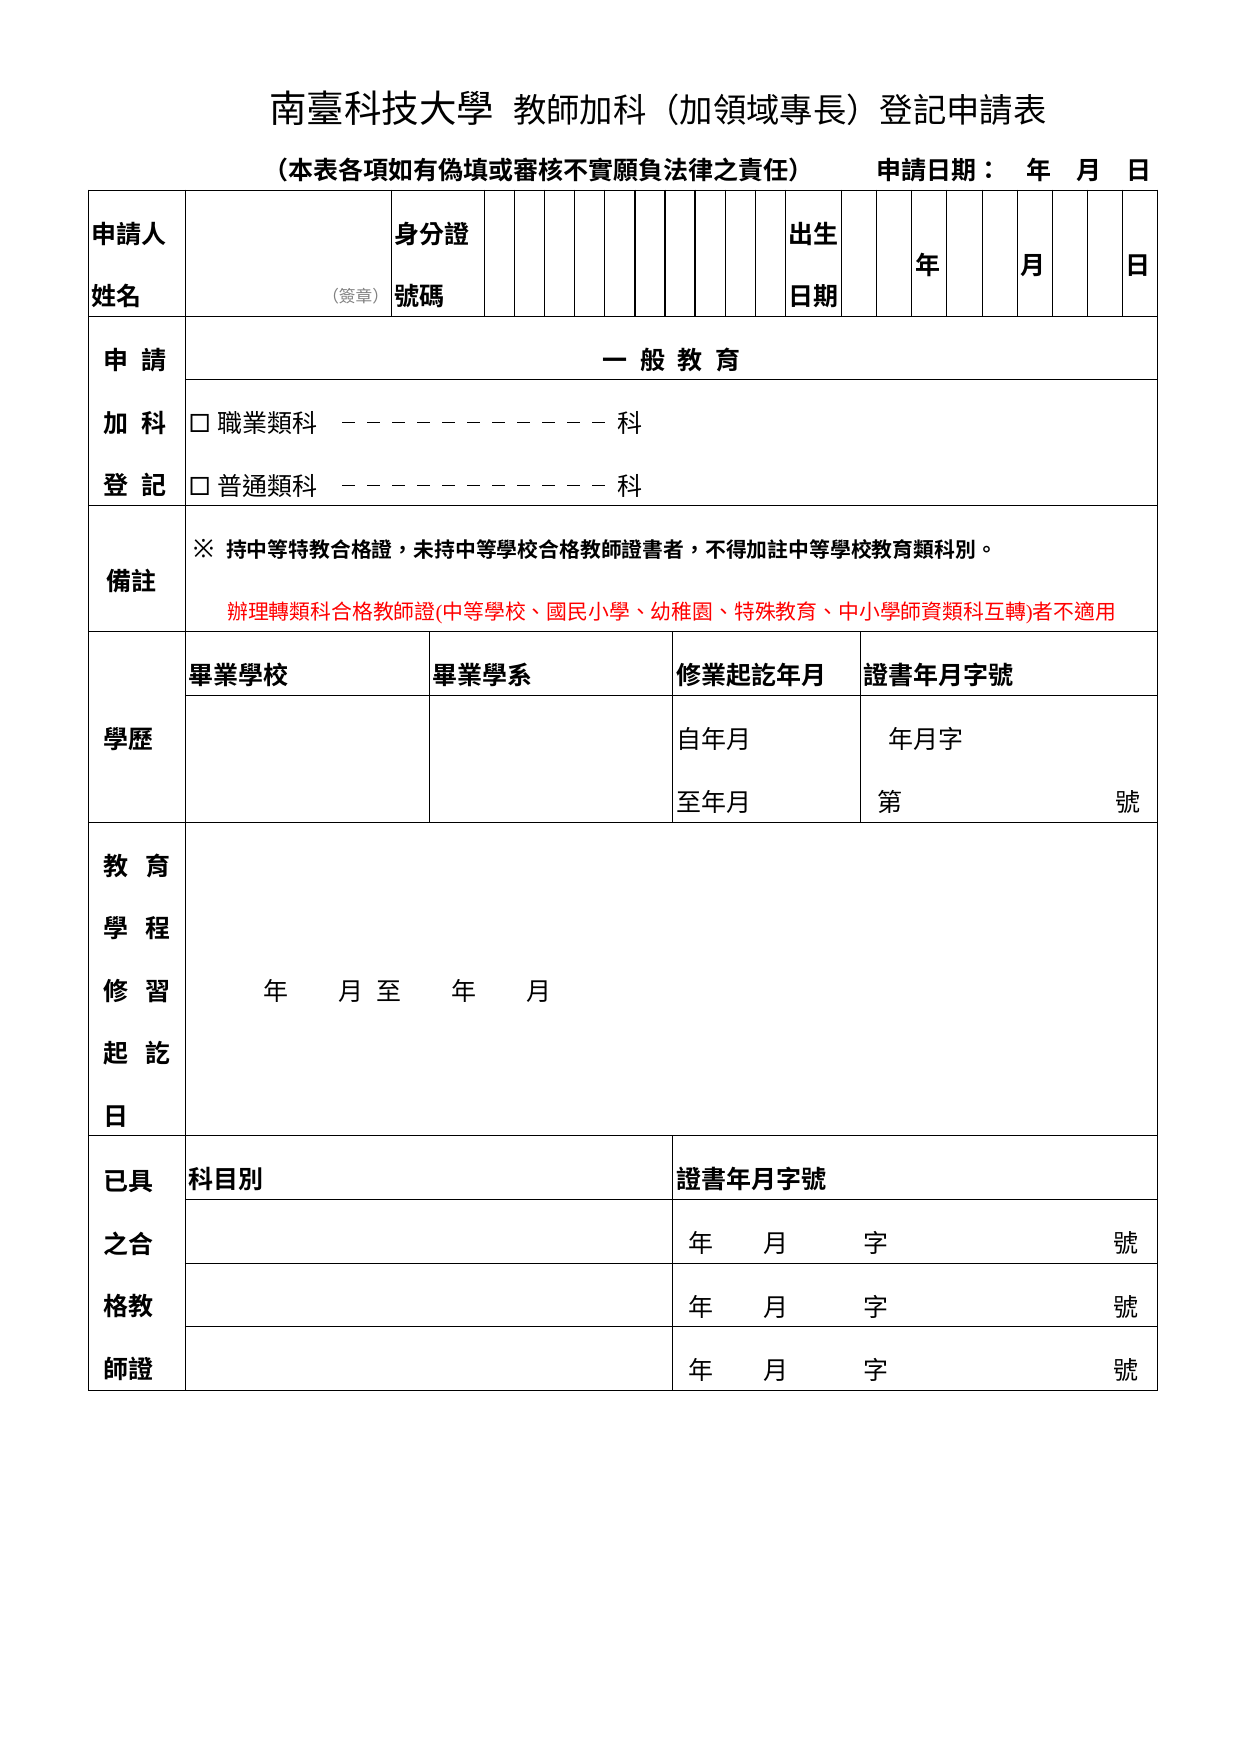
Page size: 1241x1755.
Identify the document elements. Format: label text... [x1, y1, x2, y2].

table_header [947, 191, 982, 316]
table_header 日 [1123, 191, 1157, 316]
table_cell [673, 380, 1157, 505]
table_cell 年 月 字 號 [673, 1327, 1157, 1389]
table_header [756, 191, 785, 316]
table_header 申請人姓名 [89, 191, 185, 316]
text 南臺科技大學 教師加科（加領域專長）登記申請表 [89, 64, 1152, 127]
table_cell [186, 1200, 672, 1262]
table_cell 自年月 [673, 696, 860, 758]
table_header 身分證號碼 [392, 191, 484, 316]
table_cell 修業起訖年月 [673, 632, 860, 695]
table_cell 申 請 加 科 登 記 [89, 317, 185, 505]
table_cell 至年月 [673, 758, 860, 822]
table_header [515, 191, 544, 316]
table_cell [186, 696, 429, 822]
table_cell 年 月 至 年 月 [186, 823, 1157, 1135]
table_cell 年月字 [861, 696, 1157, 758]
table_cell 一 般 教 育 [186, 317, 1157, 379]
table_cell [186, 1327, 672, 1389]
table_cell 科目別 [186, 1136, 672, 1199]
table_header [605, 191, 634, 316]
table_header [575, 191, 604, 316]
table_header [485, 191, 514, 316]
table_header 月 [1018, 191, 1052, 316]
table_header 年 [912, 191, 946, 316]
table_header [842, 191, 876, 316]
table_cell 已具之合格教師證 [89, 1136, 185, 1389]
table_header [666, 191, 694, 316]
table_header [696, 191, 725, 316]
table_header [636, 191, 664, 316]
table_header [983, 191, 1017, 316]
table_cell 教育學程修習起訖日 [89, 823, 185, 1135]
table_header [1053, 191, 1087, 316]
table_header [545, 191, 574, 316]
table_cell 學歷 [89, 632, 185, 822]
table_cell 畢業學系 [430, 632, 672, 695]
table_cell [430, 696, 672, 822]
table_header [1088, 191, 1122, 316]
table_header （簽章） [186, 191, 391, 316]
table_cell 第 號 [861, 758, 1157, 822]
table_header 出生日期 [786, 191, 841, 316]
table_cell 畢業學校 [186, 632, 429, 695]
table_header [877, 191, 911, 316]
table_cell 備註 [89, 506, 185, 631]
table_cell 年 月 字 號 [673, 1264, 1157, 1326]
text （本表各項如有偽填或審核不實願負法律之責任） 申請日期： 年 月 日 [89, 127, 1152, 189]
table_cell 證書年月字號 [861, 632, 1157, 695]
table_cell [186, 1264, 672, 1326]
table_cell 證書年月字號 [673, 1136, 1157, 1199]
table_cell 持中等特教合格證，未持中等學校合格教師證書者，不得加註中等學校教育類科別。 辦理轉類科合格教師證(中等學校、國民小學、幼稚園、特殊教育、中小學師資類科互轉)者不適用 [186, 506, 1157, 631]
table_cell  職業類科 ╴╴╴╴╴╴╴╴╴╴╴科  普通類科 ╴╴╴╴╴╴╴╴╴╴╴科 [186, 380, 673, 505]
table_header [726, 191, 755, 316]
table_cell 年 月 字 號 [673, 1200, 1157, 1262]
